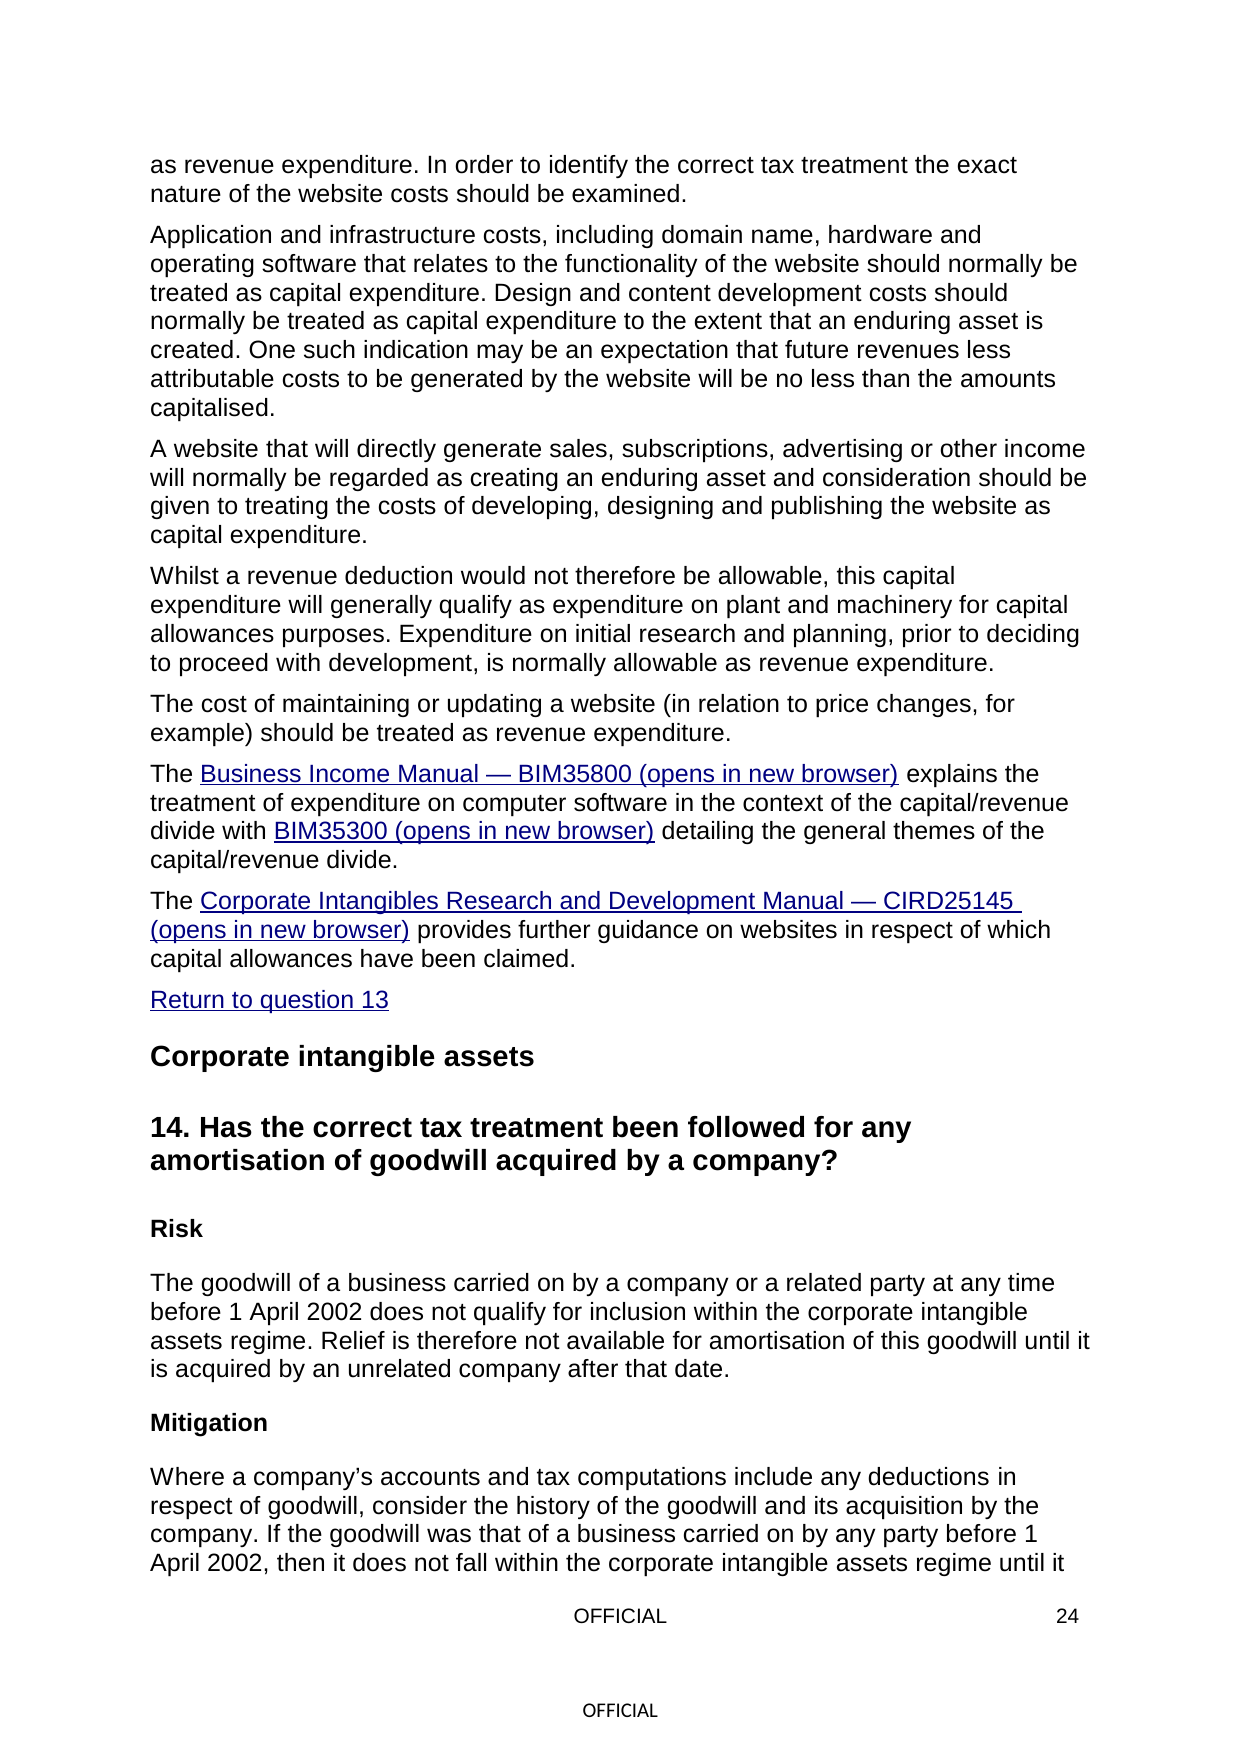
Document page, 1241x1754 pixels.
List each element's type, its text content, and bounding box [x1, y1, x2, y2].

subtitle Corporate intangible assets [150, 1039, 1090, 1072]
subtitle Risk [150, 1214, 1090, 1243]
text Return to question 13 [150, 985, 1090, 1014]
subtitle Mitigation [150, 1408, 1090, 1437]
text Where a company’s accounts and tax computations include any deductions in respect of goodwill, consider the history of the goodwill and its acquisition by the company. If the goodwill was that of a business carried on by any party before 1 April 2002, then it does not fall within the corporate intangible assets regime until it [150, 1462, 1090, 1577]
text The goodwill of a business carried on by a company or a related party at any time before 1 April 2002 does not qualify for inclusion within the corporate intangible assets regime. Relief is therefore not available for amortisation of this goodwill until it is acquired by an unrelated company after that date. [150, 1268, 1090, 1383]
text The cost of maintaining or updating a website (in relation to price changes, for example) should be treated as revenue expenditure. [150, 689, 1090, 746]
text The Business Income Manual — BIM35800 (opens in new browser) explains the treatment of expenditure on computer software in the context of the capital/revenue divide with BIM35300 (opens in new browser) detailing the general themes of the capital/revenue divide. [150, 759, 1090, 874]
text The Corporate Intangibles Research and Development Manual — CIRD25145 (opens in new browser) provides further guidance on websites in respect of which capital allowances have been claimed. [150, 886, 1090, 972]
text A website that will directly generate sales, subscriptions, advertising or other income will normally be regarded as creating an enduring asset and consideration should be given to treating the costs of developing, designing and publishing the website as capital expenditure. [150, 434, 1090, 549]
text Whilst a revenue deduction would not therefore be allowable, this capital expenditure will generally qualify as expenditure on plant and machinery for capital allowances purposes. Expenditure on initial research and planning, prior to deciding to proceed with development, is normally allowable as revenue expenditure. [150, 561, 1090, 676]
text Application and infrastructure costs, including domain name, hardware and operating software that relates to the functionality of the website should normally be treated as capital expenditure. Design and content development costs should normally be treated as capital expenditure to the extent that an enduring asset is created. One such indication may be an expectation that future revenues less attributable costs to be generated by the website will be no less than the amounts capitalised. [150, 220, 1090, 421]
subtitle 14. Has the correct tax treatment been followed for any amortisation of goodwill acquired by a company? [150, 1110, 1090, 1177]
text as revenue expenditure. In order to identify the correct tax treatment the exact nature of the website costs should be examined. [150, 150, 1090, 207]
